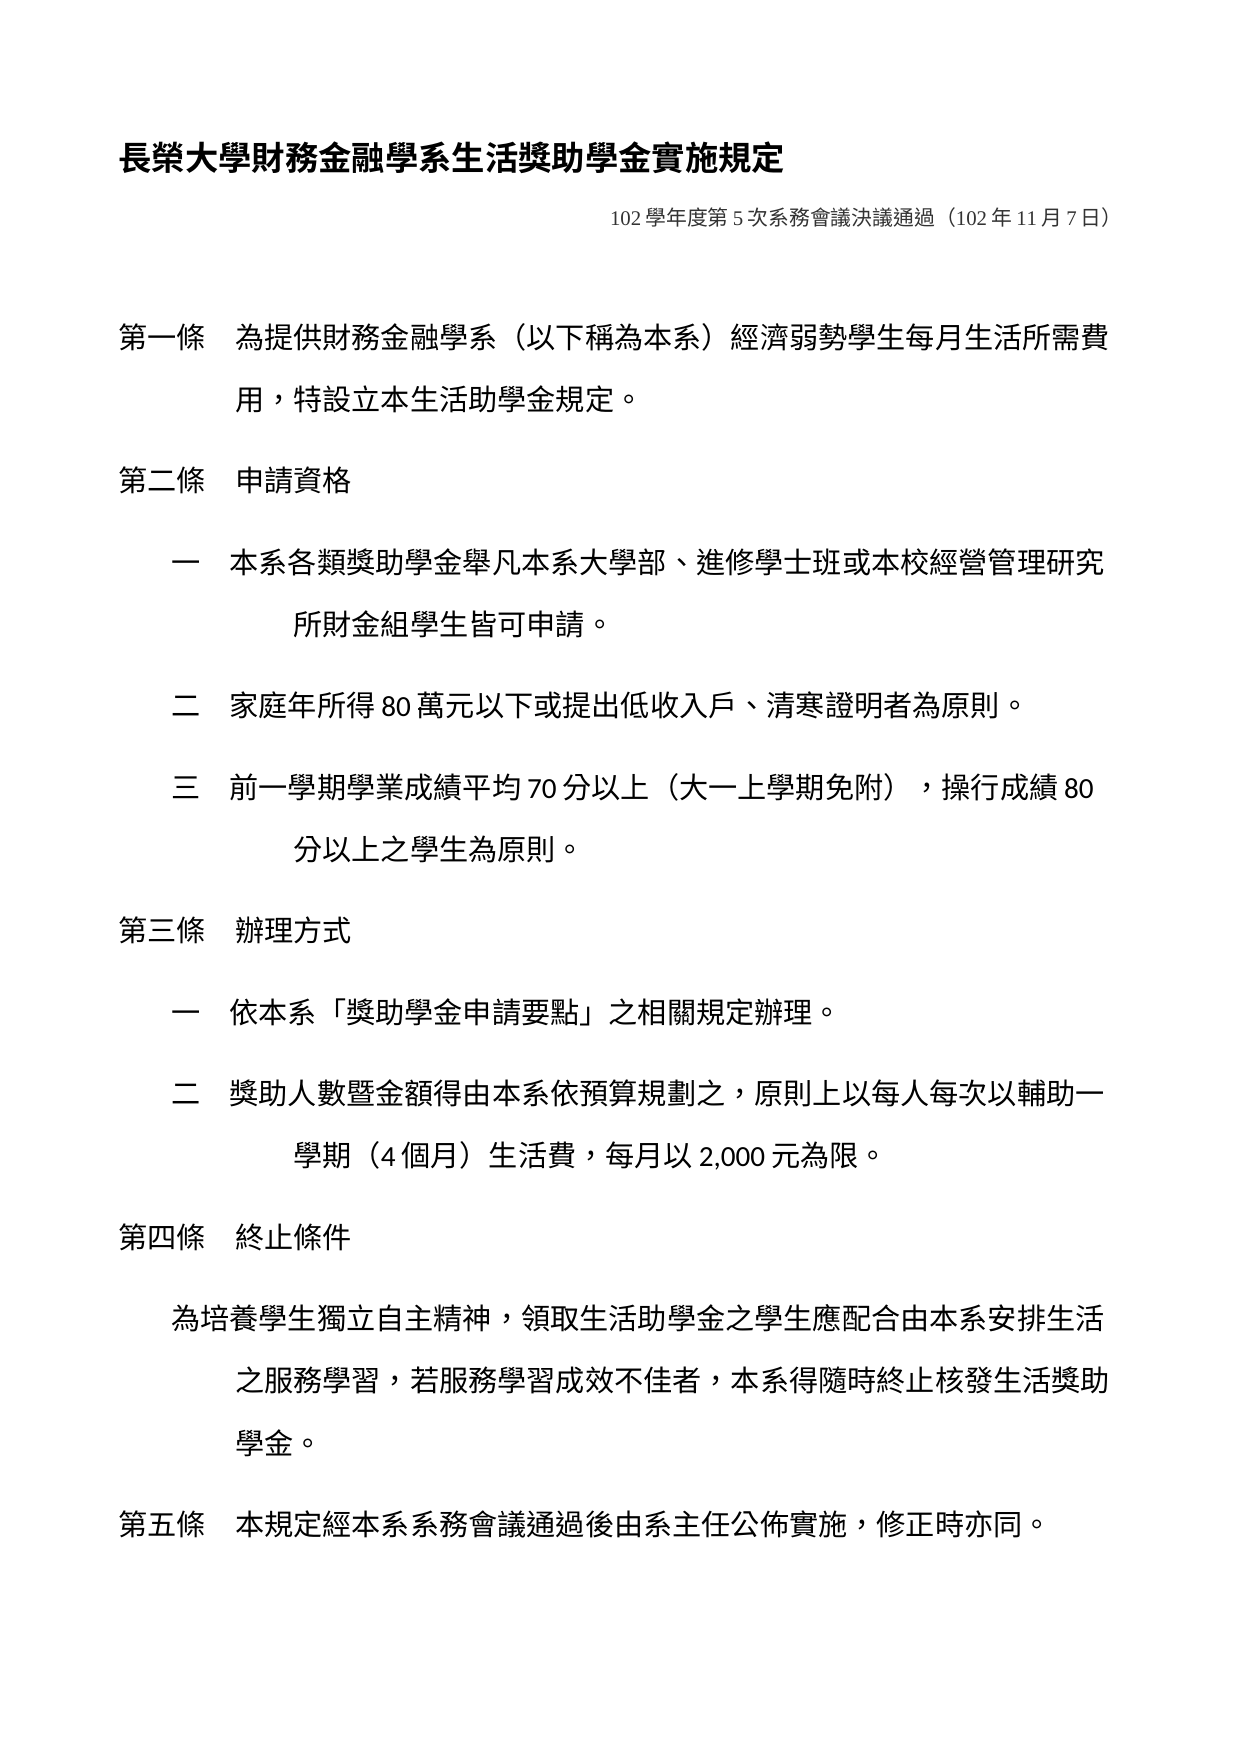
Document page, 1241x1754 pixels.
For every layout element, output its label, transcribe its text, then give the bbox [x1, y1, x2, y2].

text 第三條 辦理方式 [118, 887, 1122, 950]
text 第一條 為提供財務金融學系（以下稱為本系）經濟弱勢學生每月生活所需費用，特設立本生活助學金規定。 [118, 294, 1122, 419]
text 二 家庭年所得80萬元以下或提出低收入戶、清寒證明者為原則。 [118, 662, 1122, 725]
text 為培養學生獨立自主精神，領取生活助學金之學生應配合由本系安排生活之服務學習，若服務學習成效不佳者，本系得隨時終止核發生活獎助學金。 [118, 1275, 1122, 1462]
text 一 本系各類獎助學金舉凡本系大學部、進修學士班或本校經營管理研究所財金組學生皆可申請。 [118, 519, 1122, 644]
text 第五條 本規定經本系系務會議通過後由系主任公佈實施，修正時亦同。 [118, 1481, 1122, 1544]
text 二 獎助人數暨金額得由本系依預算規劃之，原則上以每人每次以輔助一學期（4個月）生活費，每月以2,000元為限。 [118, 1050, 1122, 1175]
text 第四條 終止條件 [118, 1194, 1122, 1256]
text 第二條 申請資格 [118, 437, 1122, 500]
text 三 前一學期學業成績平均70分以上（大一上學期免附），操行成績80分以上之學生為原則。 [118, 744, 1122, 869]
text 長榮大學財務金融學系生活獎助學金實施規定 [118, 114, 1122, 177]
text 一 依本系「獎助學金申請要點」之相關規定辦理。 [118, 969, 1122, 1031]
text 102學年度第5次系務會議決議通過（102年11月7日） [129, 204, 1122, 231]
